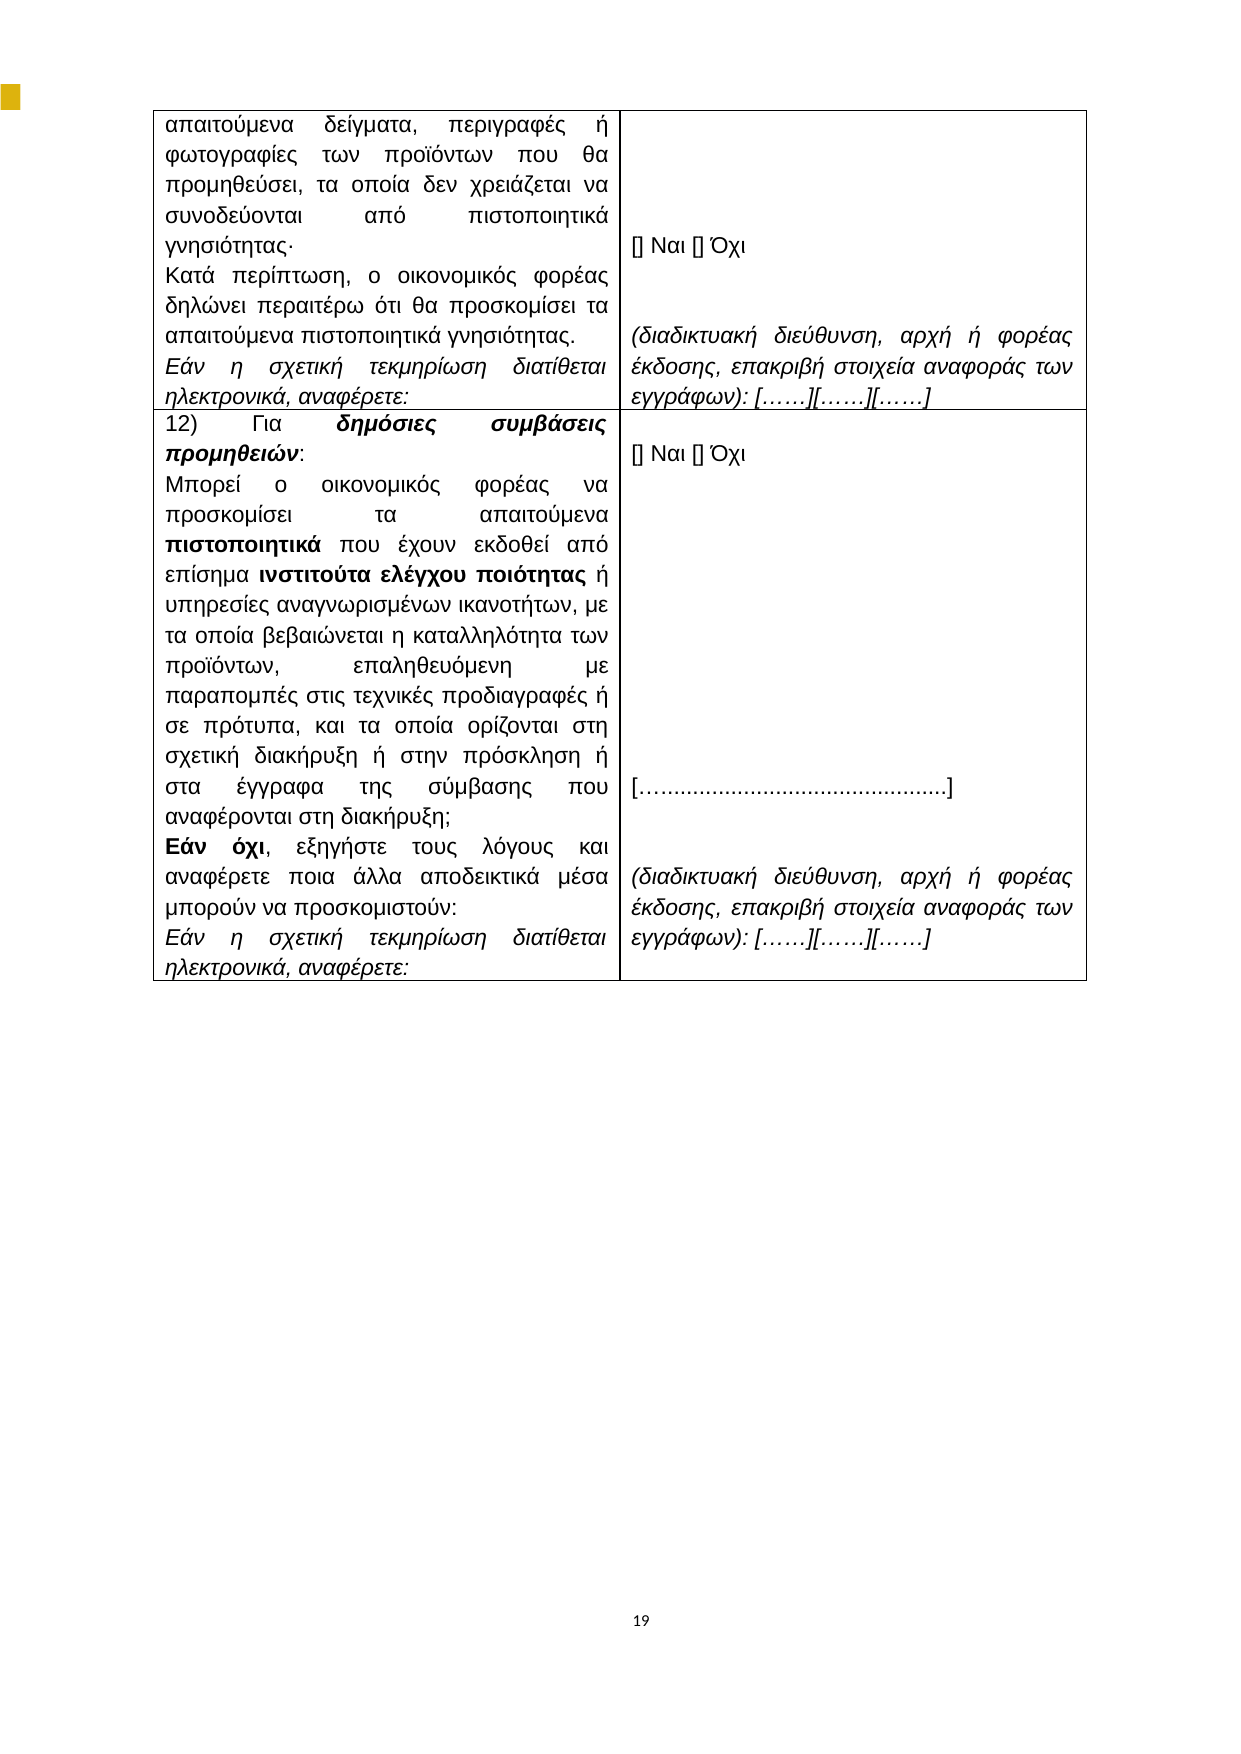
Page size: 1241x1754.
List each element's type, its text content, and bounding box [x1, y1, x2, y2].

table_cell 12) Για δημόσιες συμβάσεις προμηθειών: Μπορεί ο οικονομικός φορέας να προσκομίσει τα απαιτούμενα πιστοποιητικά που έχουν εκδοθεί από επίσημα ινστιτούτα ελέγχου ποιότητας ή υπηρεσίες αναγνωρισμένων ικανοτήτων, με τα οποία βεβαιώνεται η καταλληλότητα των προϊόντων, επαληθευόμενη με παραπομπές στις τεχνικές προδιαγραφές ή σε πρότυπα, και τα οποία ορίζονται στη σχετική διακήρυξη ή στην πρόσκληση ή στα έγγραφα της σύμβασης που αναφέρονται στη διακήρυξη; Εάν όχι, εξηγήστε τους λόγους και αναφέρετε ποια άλλα αποδεικτικά μέσα μπορούν να προσκομιστούν: Εάν η σχετική τεκμηρίωση διατίθεται ηλεκτρονικά, αναφέρετε: [154, 410, 619, 980]
table_cell [] Ναι [] Όχι (διαδικτυακή διεύθυνση, αρχή ή φορέας έκδοσης, επακριβή στοιχεία αναφοράς των εγγράφων): [……][……][……] [621, 111, 1086, 409]
table_cell [] Ναι [] Όχι [….............................................] (διαδικτυακή διεύθυνση, αρχή ή φορέας έκδοσης, επακριβή στοιχεία αναφοράς των εγγράφων): [……][……][……] [621, 410, 1086, 980]
picture [0, 84, 21, 110]
table_cell απαιτούμενα δείγματα, περιγραφές ή φωτογραφίες των προϊόντων που θα προμηθεύσει, τα οποία δεν χρειάζεται να συνοδεύονται από πιστοποιητικά γνησιότητας· Κατά περίπτωση, ο οικονομικός φορέας δηλώνει περαιτέρω ότι θα προσκομίσει τα απαιτούμενα πιστοποιητικά γνησιότητας. Εάν η σχετική τεκμηρίωση διατίθεται ηλεκτρονικά, αναφέρετε: [154, 111, 619, 409]
